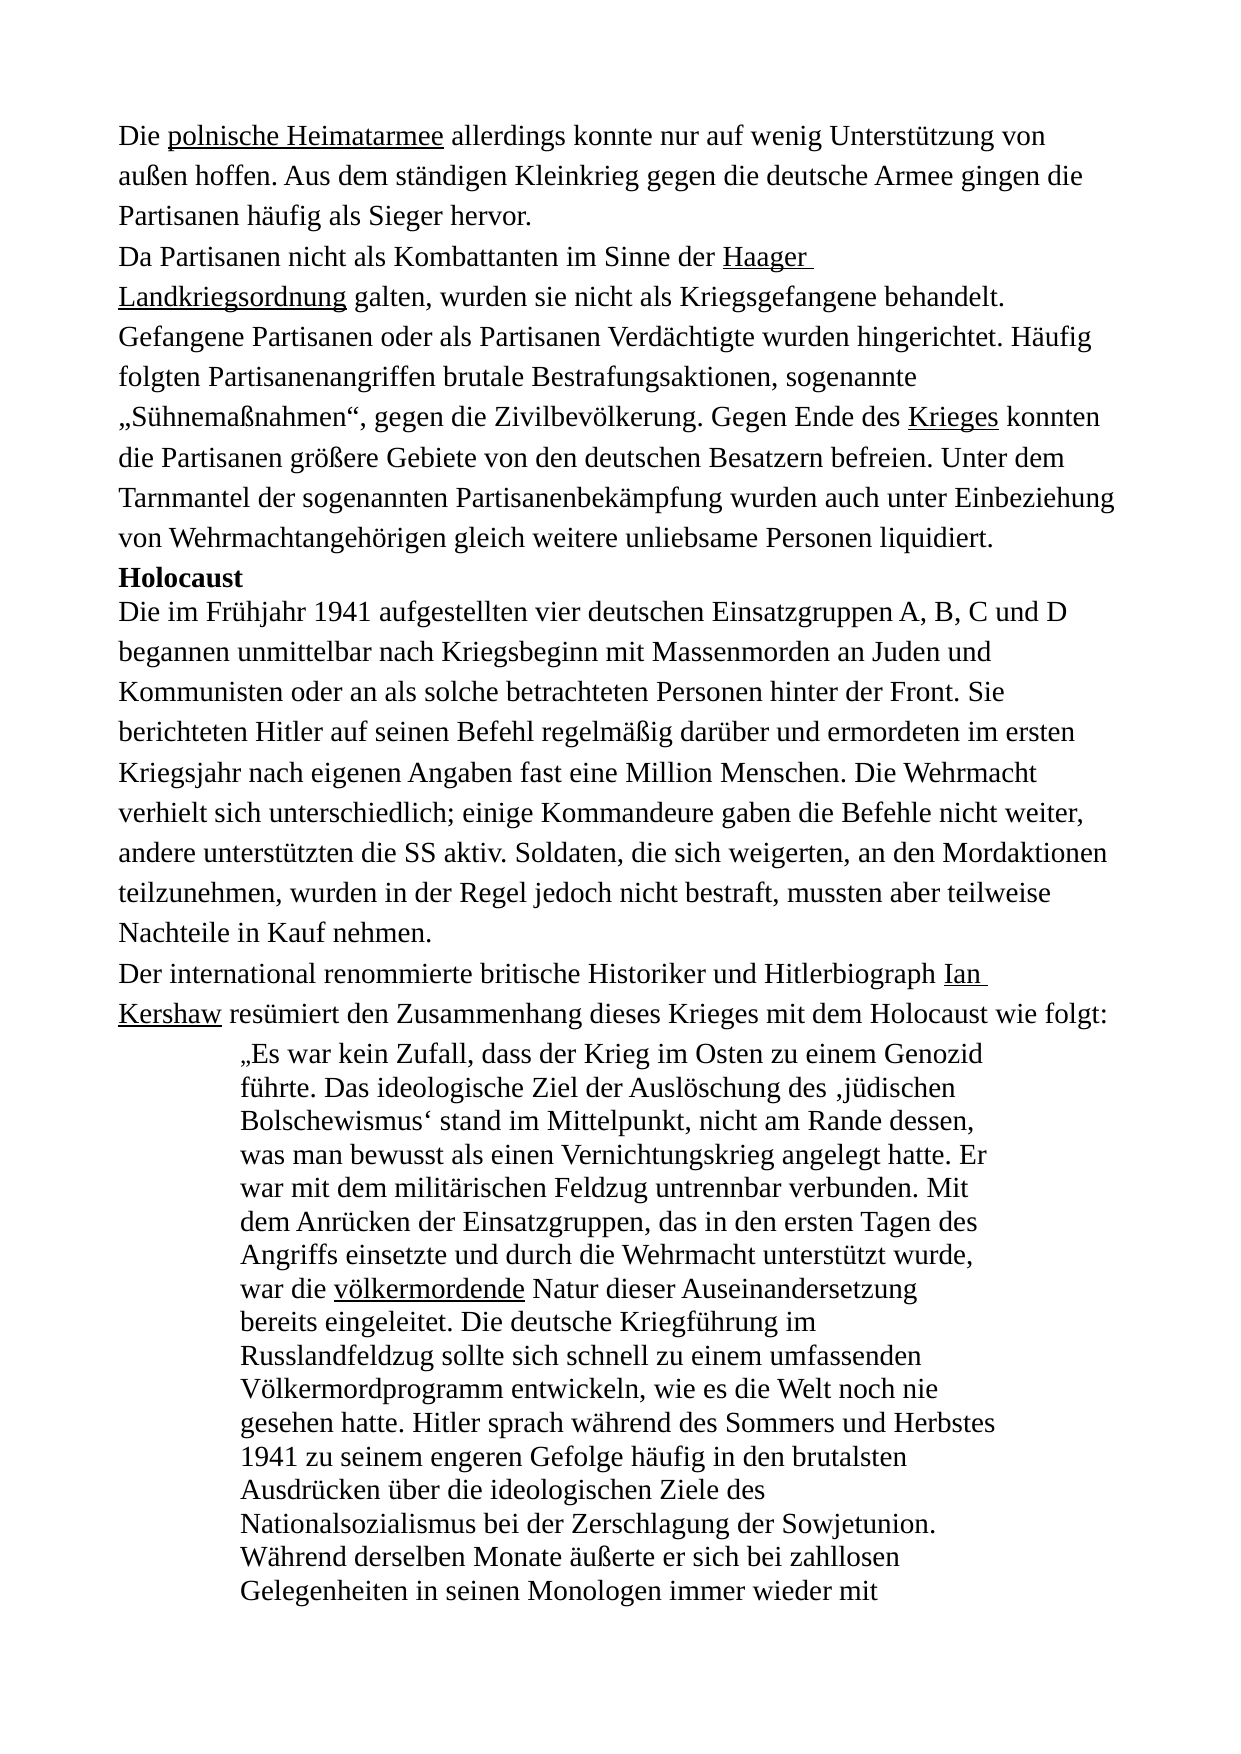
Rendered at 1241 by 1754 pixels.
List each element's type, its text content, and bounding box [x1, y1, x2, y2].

subtitle Holocaust [118, 560, 1122, 594]
text „Es war kein Zufall, dass der Krieg im Osten zu einem Genozid führte. Das ideologische Ziel der Auslöschung des ‚jüdischen Bolschewismus‘ stand im Mittelpunkt, nicht am Rande dessen, was man bewusst als einen Vernichtungskrieg angelegt hatte. Er war mit dem militärischen Feldzug untrennbar verbunden. Mit dem Anrücken der Einsatzgruppen, das in den ersten Tagen des Angriffs einsetzte und durch die Wehrmacht unterstützt wurde, war die völkermordende Natur dieser Auseinandersetzung bereits eingeleitet. Die deutsche Kriegführung im Russlandfeldzug sollte sich schnell zu einem umfassenden Völkermordprogramm entwickeln, wie es die Welt noch nie gesehen hatte. Hitler sprach während des Sommers und Herbstes 1941 zu seinem engeren Gefolge häufig in den brutalsten Ausdrücken über die ideologischen Ziele des Nationalsozialismus bei der Zerschlagung der Sowjetunion. Während derselben Monate äußerte er sich bei zahllosen Gelegenheiten in seinen Monologen immer wieder mit [240, 1036, 1001, 1606]
text Der international renommierte britische Historiker und Hitlerbiograph Ian Kershaw resümiert den Zusammenhang dieses Krieges mit dem Holocaust wie folgt: [118, 956, 1122, 1029]
text Da Partisanen nicht als Kombattanten im Sinne der Haager Landkriegsordnung galten, wurden sie nicht als Kriegsgefangene behandelt. Gefangene Partisanen oder als Partisanen Verdächtigte wurden hingerichtet. Häufig folgten Partisanenangriffen brutale Bestrafungsaktionen, sogenannte „Sühnemaßnahmen“, gegen die Zivilbevölkerung. Gegen Ende des Krieges konnten die Partisanen größere Gebiete von den deutschen Besatzern befreien. Unter dem Tarnmantel der sogenannten Partisanenbekämpfung wurden auch unter Einbeziehung von Wehrmachtangehörigen gleich weitere unliebsame Personen liquidiert. [118, 239, 1122, 554]
text Die im Frühjahr 1941 aufgestellten vier deutschen Einsatzgruppen A, B, C und D begannen unmittelbar nach Kriegsbeginn mit Massenmorden an Juden und Kommunisten oder an als solche betrachteten Personen hinter der Front. Sie berichteten Hitler auf seinen Befehl regelmäßig darüber und ermordeten im ersten Kriegsjahr nach eigenen Angaben fast eine Million Menschen. Die Wehrmacht verhielt sich unterschiedlich; einige Kommandeure gaben die Befehle nicht weiter, andere unterstützten die SS aktiv. Soldaten, die sich weigerten, an den Mordaktionen teilzunehmen, wurden in der Regel jedoch nicht bestraft, mussten aber teilweise Nachteile in Kauf nehmen. [118, 594, 1122, 949]
text Die polnische Heimatarmee allerdings konnte nur auf wenig Unterstützung von außen hoffen. Aus dem ständigen Kleinkrieg gegen die deutsche Armee gingen die Partisanen häufig als Sieger hervor. [118, 118, 1122, 232]
